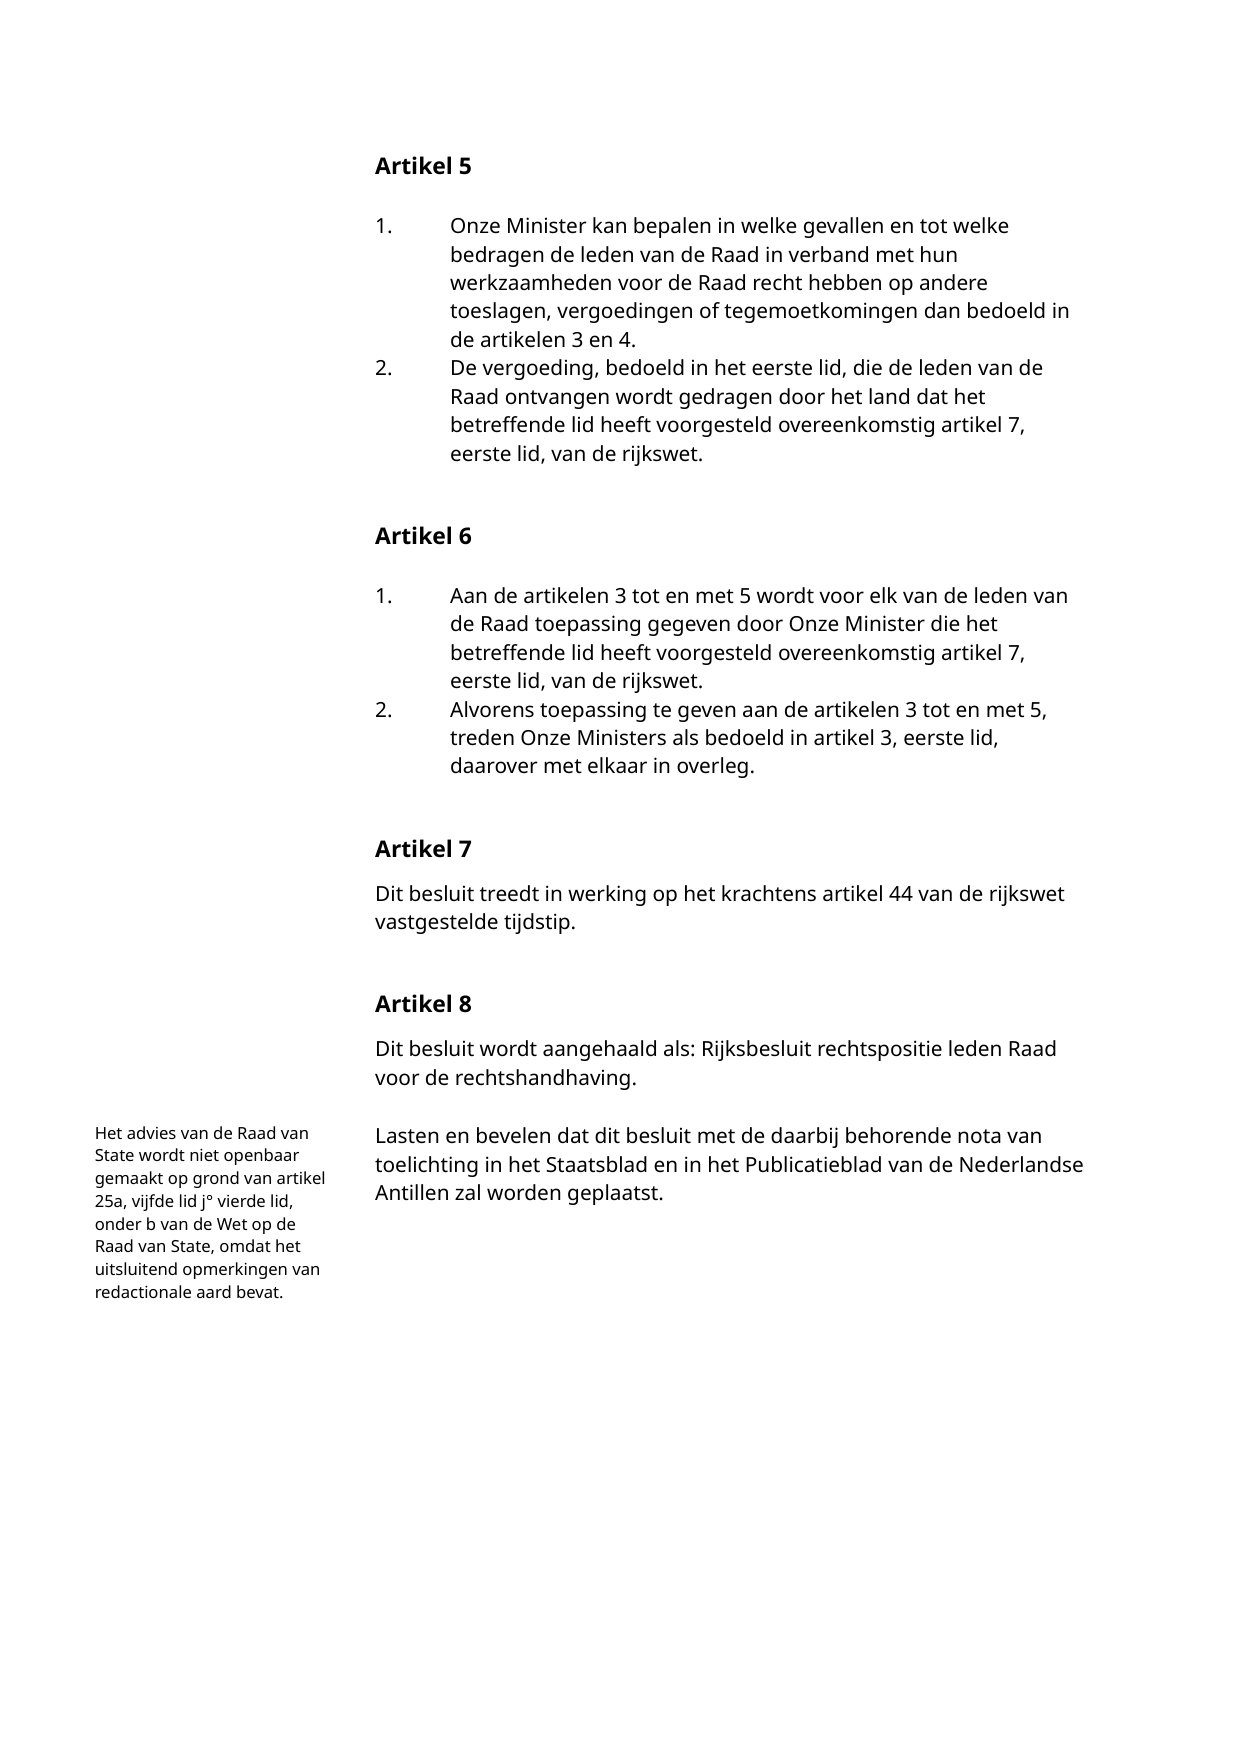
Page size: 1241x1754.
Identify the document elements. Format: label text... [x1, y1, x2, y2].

text Lasten en bevelen dat dit besluit met de daarbij behorende nota van toelichting in het Staatsblad en in het Publicatieblad van de Nederlandse Antillen zal worden geplaatst. [375, 1121, 1090, 1207]
list Alvorens toepassing te geven aan de artikelen 3 tot en met 5, treden Onze Ministers als bedoeld in artikel 3, eerste lid, daarover met elkaar in overleg. [375, 695, 1090, 780]
text Dit besluit wordt aangehaald als: Rijksbesluit rechtspositie leden Raad voor de rechtshandhaving. [375, 1034, 1090, 1091]
list De vergoeding, bedoeld in het eerste lid, die de leden van de Raad ontvangen wordt gedragen door het land dat het betreffende lid heeft voorgesteld overeenkomstig artikel 7, eerste lid, van de rijkswet. [375, 353, 1090, 467]
subtitle Artikel 5 [375, 150, 1090, 181]
text Dit besluit treedt in werking op het krachtens artikel 44 van de rijkswet vastgestelde tijdstip. [375, 879, 1090, 936]
subtitle Artikel 7 [375, 832, 1090, 864]
subtitle Artikel 6 [375, 520, 1090, 551]
list Onze Minister kan bepalen in welke gevallen en tot welke bedragen de leden van de Raad in verband met hun werkzaamheden voor de Raad recht hebben op andere toeslagen, vergoedingen of tegemoetkomingen dan bedoeld in de artikelen 3 en 4. [375, 211, 1090, 353]
text Het advies van de Raad van State wordt niet openbaar gemaakt op grond van artikel 25a, vijfde lid j° vierde lid, onder b van de Wet op de Raad van State, omdat het uitsluitend opmerkingen van redactionale aard bevat. [94, 1121, 328, 1303]
list Aan de artikelen 3 tot en met 5 wordt voor elk van de leden van de Raad toepassing gegeven door Onze Minister die het betreffende lid heeft voorgesteld overeenkomstig artikel 7, eerste lid, van de rijkswet. [375, 581, 1090, 695]
subtitle Artikel 8 [375, 988, 1090, 1019]
